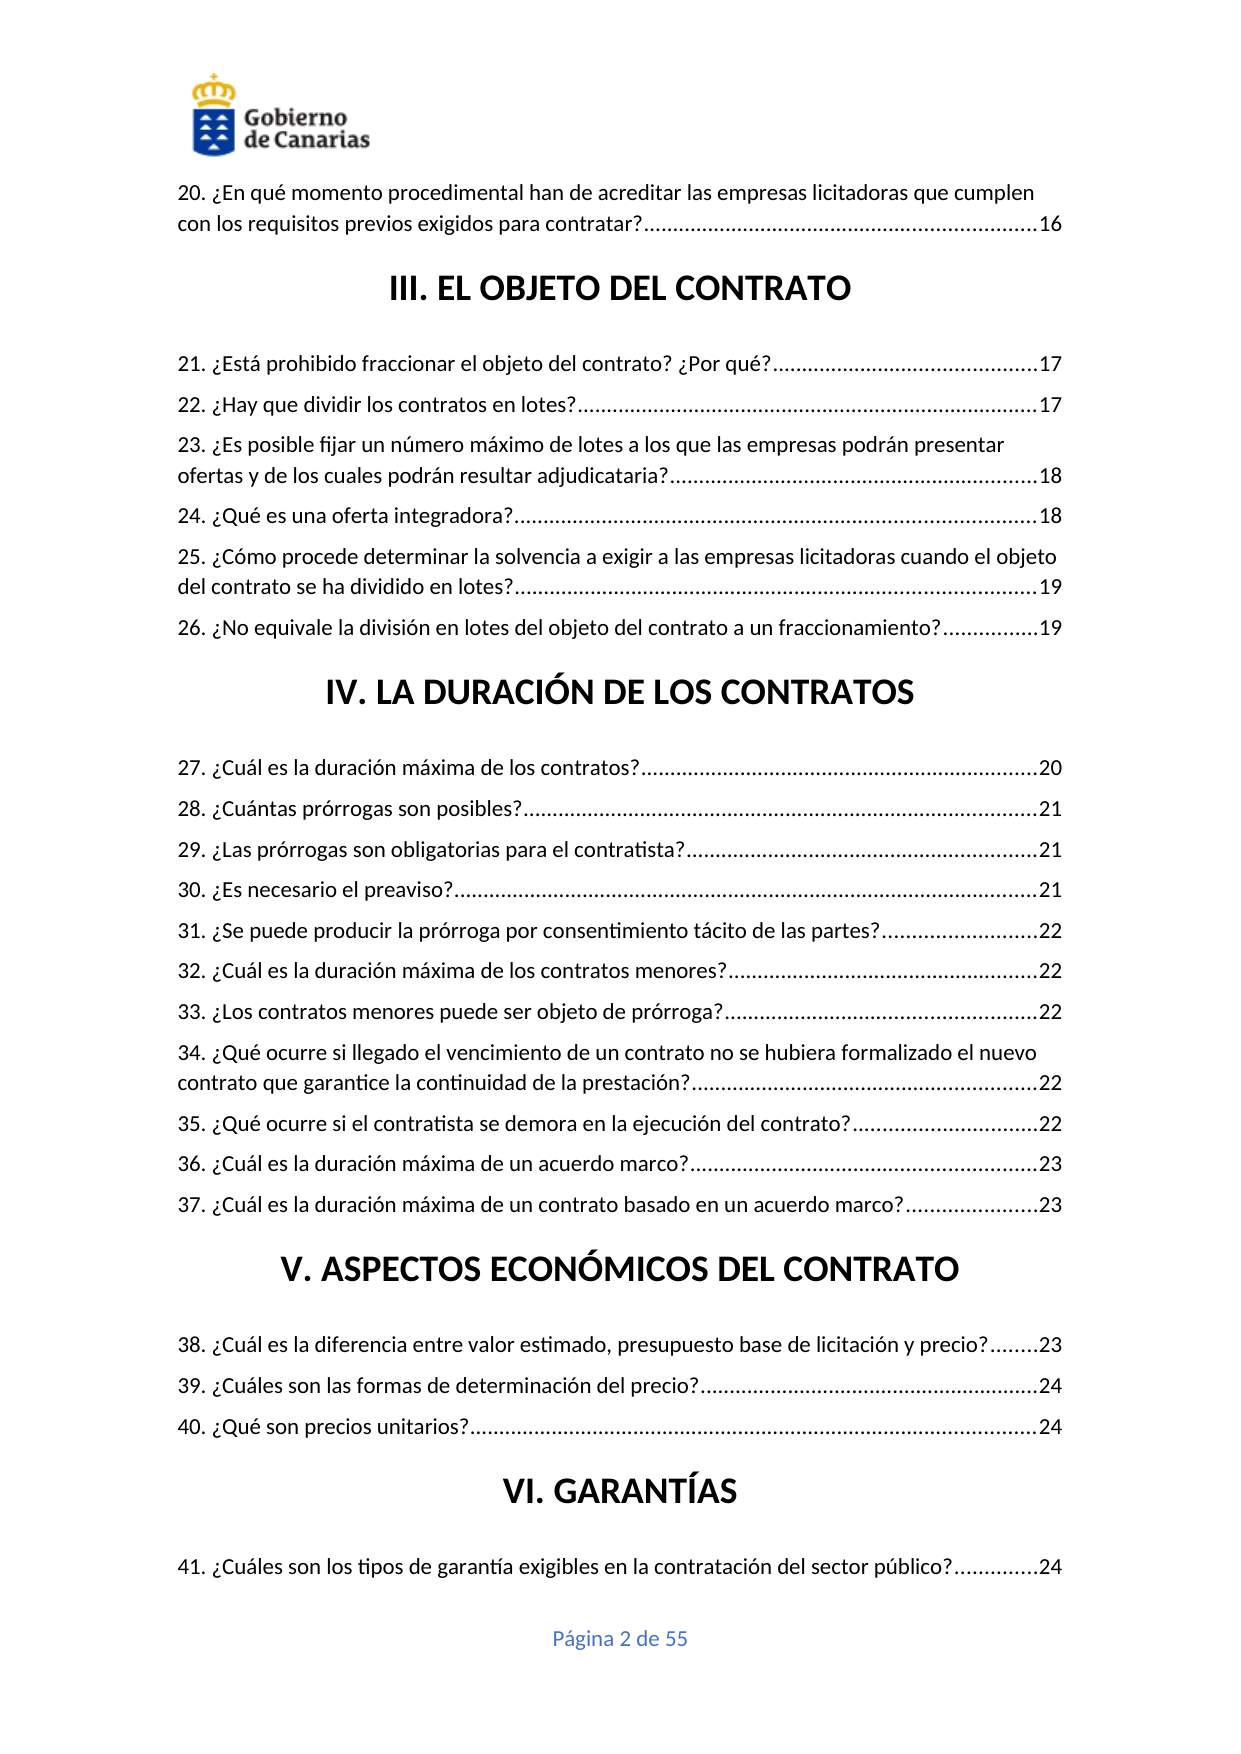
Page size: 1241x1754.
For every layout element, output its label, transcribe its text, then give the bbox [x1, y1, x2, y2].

text 41. ¿Cuáles son los tipos de garantía exigibles en la contratación del sector público? 24 [177, 1552, 1063, 1580]
text 26. ¿No equivale la división en lotes del objeto del contrato a un fraccionamiento? 19 [177, 613, 1063, 641]
text IV. LA DURACIÓN DE LOS CONTRATOS [177, 668, 1063, 714]
text 39. ¿Cuáles son las formas de determinación del precio? 24 [177, 1371, 1063, 1399]
text VI. GARANTÍAS [177, 1467, 1063, 1513]
text 23. ¿Es posible fijar un número máximo de lotes a los que las empresas podrán presentar ofertas y de los cuales podrán resultar adjudicataria? 18 [177, 431, 1063, 489]
text 40. ¿Qué son precios unitarios? 24 [177, 1412, 1063, 1440]
picture [177, 73, 393, 179]
text 27. ¿Cuál es la duración máxima de los contratos? 20 [177, 753, 1063, 781]
text 24. ¿Qué es una oferta integradora? 18 [177, 501, 1063, 529]
text 29. ¿Las prórrogas son obligatorias para el contratista? 21 [177, 835, 1063, 863]
text V. ASPECTOS ECONÓMICOS DEL CONTRATO [177, 1245, 1063, 1291]
text 31. ¿Se puede producir la prórroga por consentimiento tácito de las partes? 22 [177, 916, 1063, 944]
text 34. ¿Qué ocurre si llegado el vencimiento de un contrato no se hubiera formalizado el nuevo contrato que garantice la continuidad de la prestación? 22 [177, 1038, 1063, 1096]
text 38. ¿Cuál es la diferencia entre valor estimado, presupuesto base de licitación y precio? 23 [177, 1331, 1063, 1358]
text 21. ¿Está prohibido fraccionar el objeto del contrato? ¿Por qué? 17 [177, 349, 1063, 377]
text 25. ¿Cómo procede determinar la solvencia a exigir a las empresas licitadoras cuando el objeto del contrato se ha dividido en lotes? 19 [177, 542, 1063, 600]
text 37. ¿Cuál es la duración máxima de un contrato basado en un acuerdo marco? 23 [177, 1190, 1063, 1218]
text 35. ¿Qué ocurre si el contratista se demora en la ejecución del contrato? 22 [177, 1109, 1063, 1137]
text 32. ¿Cuál es la duración máxima de los contratos menores? 22 [177, 957, 1063, 984]
text III. EL OBJETO DEL CONTRATO [177, 264, 1063, 310]
text 28. ¿Cuántas prórrogas son posibles? 21 [177, 794, 1063, 822]
text 22. ¿Hay que dividir los contratos en lotes? 17 [177, 390, 1063, 418]
text 33. ¿Los contratos menores puede ser objeto de prórroga? 22 [177, 997, 1063, 1025]
text 30. ¿Es necesario el preaviso? 21 [177, 875, 1063, 903]
text 20. ¿En qué momento procedimental han de acreditar las empresas licitadoras que cumplen con los requisitos previos exigidos para contratar? 16 [177, 178, 1063, 237]
text 36. ¿Cuál es la duración máxima de un acuerdo marco? 23 [177, 1149, 1063, 1177]
